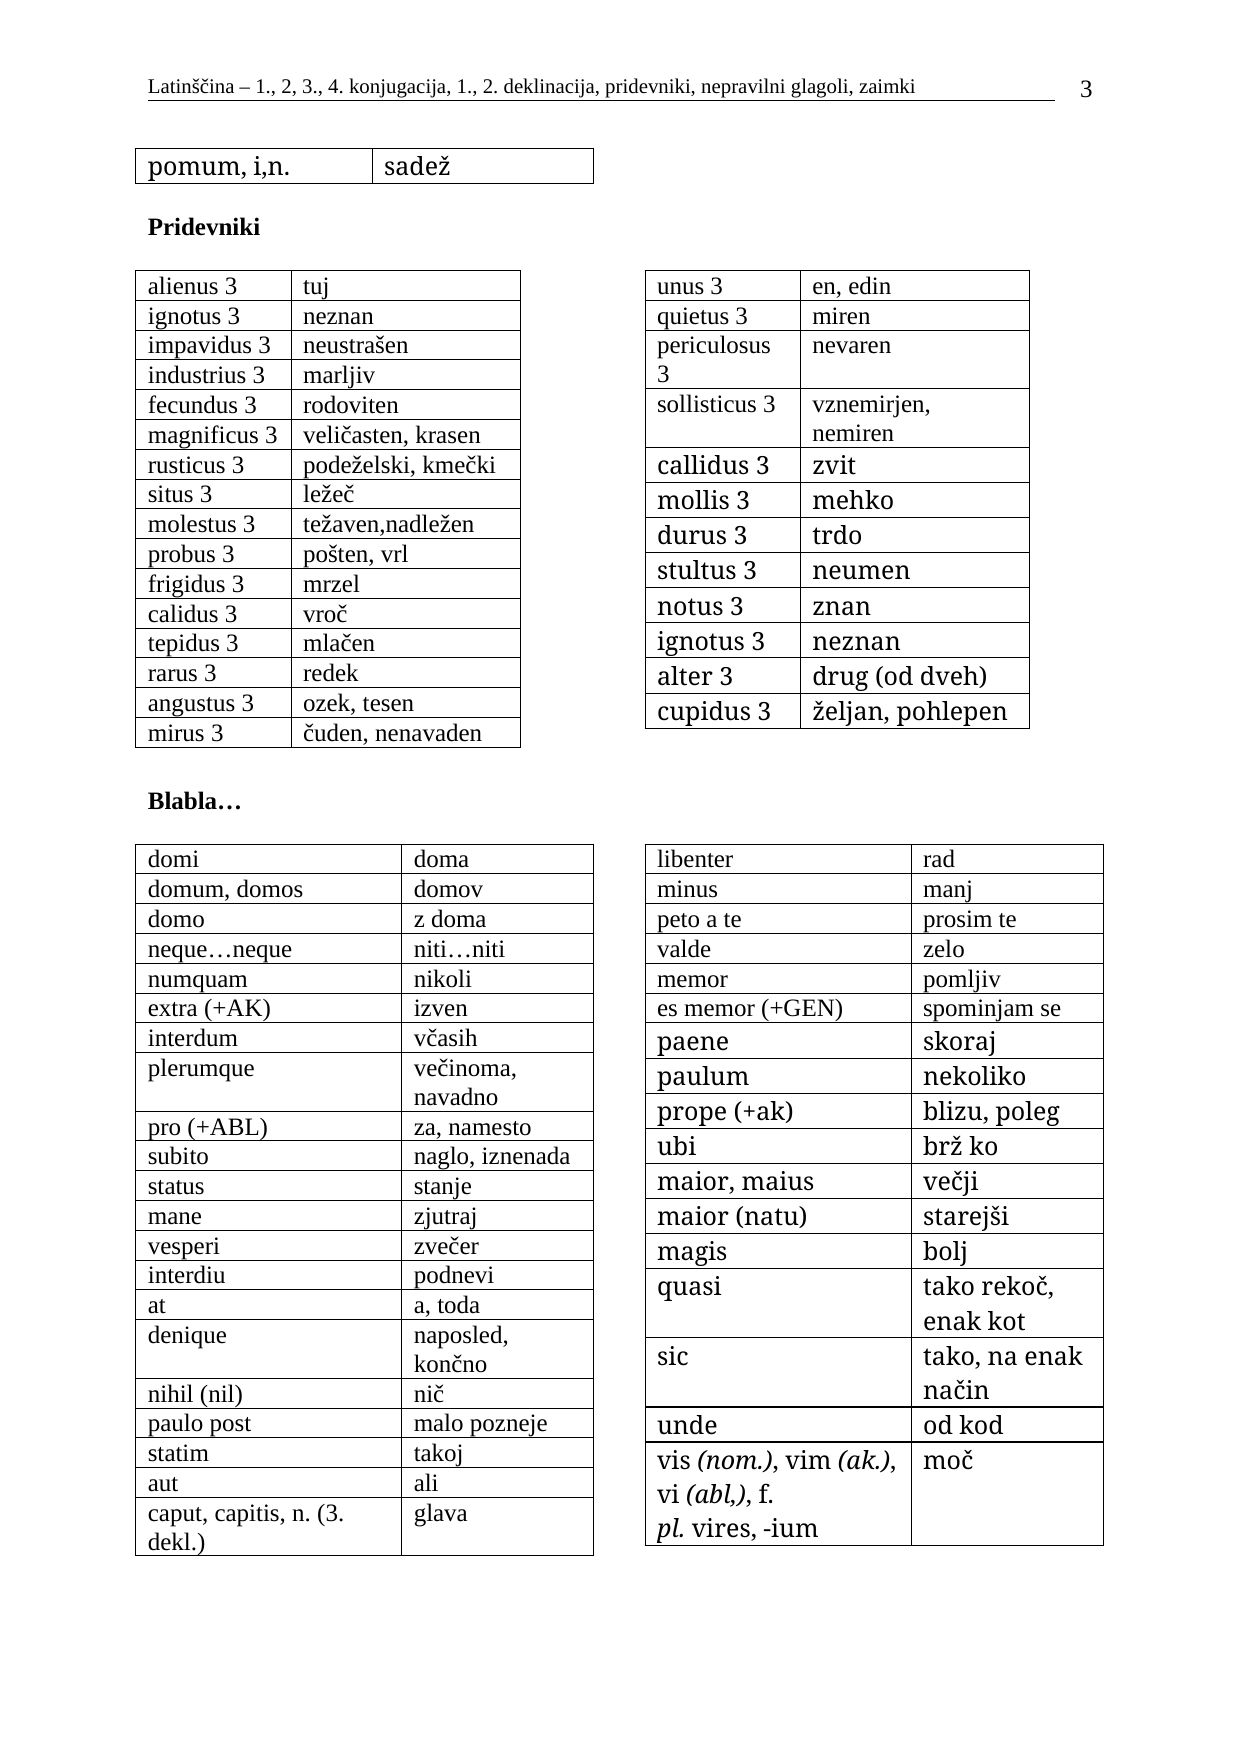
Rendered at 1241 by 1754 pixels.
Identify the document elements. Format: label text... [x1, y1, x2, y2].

table_cell impavidus 3 [136, 331, 291, 359]
table_cell minus [646, 874, 911, 903]
table_cell nekoliko [912, 1059, 1103, 1092]
table_cell ubi [646, 1129, 911, 1163]
table_cell zvečer [402, 1231, 593, 1259]
table_cell rarus 3 [136, 658, 291, 687]
table_cell status [136, 1171, 401, 1200]
table_cell tepidus 3 [136, 629, 291, 657]
table_cell tako, na enak način [912, 1338, 1103, 1406]
table_cell marljiv [292, 360, 520, 389]
table_cell sic [646, 1338, 911, 1406]
table_cell maior (natu) [646, 1199, 911, 1233]
table_cell starejši [912, 1199, 1103, 1233]
table_cell domov [402, 874, 593, 903]
table_header tuj [292, 271, 520, 300]
table_cell calidus 3 [136, 599, 291, 627]
table_cell probus 3 [136, 539, 291, 568]
table_cell alter 3 [646, 658, 800, 692]
table_cell mlačen [292, 629, 520, 657]
table_cell stultus 3 [646, 553, 800, 587]
table_header alienus 3 [136, 271, 291, 300]
table_cell skoraj [912, 1023, 1103, 1057]
table_cell caput, capitis, n. (3. dekl.) [136, 1498, 401, 1555]
table_cell vis (nom.), vim (ak.), vi (abl,), f. pl. vires, -ium [646, 1443, 911, 1545]
table_cell domum, domos [136, 874, 401, 903]
table_cell manj [912, 874, 1103, 903]
table_cell callidus 3 [646, 448, 800, 482]
table_cell paene [646, 1023, 911, 1057]
table_cell plerumque [136, 1053, 401, 1111]
table_cell zjutraj [402, 1201, 593, 1230]
table_cell paulo post [136, 1409, 401, 1437]
table_cell angustus 3 [136, 688, 291, 717]
table_cell naglo, iznenada [402, 1141, 593, 1170]
table_cell quietus 3 [646, 301, 800, 329]
table_cell težaven,nadležen [292, 509, 520, 538]
table_cell neque…neque [136, 934, 401, 963]
table_cell subito [136, 1141, 401, 1170]
table_cell rusticus 3 [136, 450, 291, 478]
table_cell magis [646, 1234, 911, 1268]
table_cell glava [402, 1498, 593, 1555]
table_cell maior, maius [646, 1164, 911, 1198]
table_cell malo pozneje [402, 1409, 593, 1437]
table_cell pošten, vrl [292, 539, 520, 568]
table_header doma [402, 845, 593, 873]
table_cell molestus 3 [136, 509, 291, 538]
table_cell situs 3 [136, 480, 291, 508]
table_cell at [136, 1290, 401, 1319]
table_cell industrius 3 [136, 360, 291, 389]
table_cell neumen [801, 553, 1029, 587]
table_cell pomum, i,n. [136, 149, 372, 183]
table_cell naposled, končno [402, 1320, 593, 1378]
table_cell notus 3 [646, 588, 800, 622]
table_cell paulum [646, 1059, 911, 1092]
table_cell en, edin [801, 271, 1029, 300]
table_cell interdiu [136, 1261, 401, 1289]
table_cell numquam [136, 964, 401, 992]
table_cell ozek, tesen [292, 688, 520, 717]
table_cell quasi [646, 1269, 911, 1337]
table_cell podeželski, kmečki [292, 450, 520, 478]
table_cell extra (+AK) [136, 994, 401, 1022]
table_cell domo [136, 904, 401, 933]
table_cell znan [801, 588, 1029, 622]
table_cell vesperi [136, 1231, 401, 1259]
table_cell unus 3 [646, 271, 800, 300]
table_cell včasih [402, 1023, 593, 1052]
table_cell neznan [292, 301, 520, 329]
table_cell drug (od dveh) [801, 658, 1029, 692]
table_cell veličasten, krasen [292, 420, 520, 449]
table_cell periculosus 3 [646, 331, 800, 388]
table_cell interdum [136, 1023, 401, 1052]
table_cell od kod [912, 1408, 1103, 1441]
table_cell libenter [646, 845, 911, 873]
table_header domi [136, 845, 401, 873]
table_cell blizu, poleg [912, 1094, 1103, 1128]
table_cell statim [136, 1438, 401, 1467]
table_cell ležeč [292, 480, 520, 508]
table_cell vznemirjen, nemiren [801, 389, 1029, 447]
table_cell željan, pohlepen [801, 694, 1029, 727]
table_cell brž ko [912, 1129, 1103, 1163]
table_cell rad [912, 845, 1103, 873]
table_cell večji [912, 1164, 1103, 1198]
table_cell nihil (nil) [136, 1379, 401, 1407]
table_cell rodoviten [292, 390, 520, 419]
table_cell neznan [801, 623, 1029, 657]
table_cell unde [646, 1408, 911, 1441]
table_cell magnificus 3 [136, 420, 291, 449]
table_cell vroč [292, 599, 520, 627]
table_cell bolj [912, 1234, 1103, 1268]
table_cell durus 3 [646, 518, 800, 552]
table_cell stanje [402, 1171, 593, 1200]
text Blabla… [148, 786, 1093, 815]
text Pridevniki [148, 212, 1093, 241]
table_cell nikoli [402, 964, 593, 992]
table_cell za, namesto [402, 1112, 593, 1140]
table_cell pomljiv [912, 964, 1103, 992]
table_cell tako rekoč, enak kot [912, 1269, 1103, 1337]
table_cell prosim te [912, 904, 1103, 933]
table_cell prope (+ak) [646, 1094, 911, 1128]
table_cell valde [646, 934, 911, 963]
table_cell trdo [801, 518, 1029, 552]
table_cell z doma [402, 904, 593, 933]
table_cell spominjam se [912, 994, 1103, 1022]
table_cell frigidus 3 [136, 569, 291, 598]
table_cell a, toda [402, 1290, 593, 1319]
table_cell mehko [801, 483, 1029, 517]
table_cell cupidus 3 [646, 694, 800, 727]
table_cell izven [402, 994, 593, 1022]
table_cell denique [136, 1320, 401, 1378]
table_cell memor [646, 964, 911, 992]
table_cell moč [912, 1443, 1103, 1545]
table_cell es memor (+GEN) [646, 994, 911, 1022]
table_cell aut [136, 1468, 401, 1497]
table_cell ignotus 3 [646, 623, 800, 657]
table_cell pro (+ABL) [136, 1112, 401, 1140]
table_cell takoj [402, 1438, 593, 1467]
table_cell zelo [912, 934, 1103, 963]
table_cell mirus 3 [136, 718, 291, 747]
table_cell mollis 3 [646, 483, 800, 517]
table_cell večinoma, navadno [402, 1053, 593, 1111]
table_cell ignotus 3 [136, 301, 291, 329]
table_cell podnevi [402, 1261, 593, 1289]
table_cell sollisticus 3 [646, 389, 800, 447]
table_cell nevaren [801, 331, 1029, 388]
table_cell zvit [801, 448, 1029, 482]
table_cell nič [402, 1379, 593, 1407]
table_cell mrzel [292, 569, 520, 598]
table_cell fecundus 3 [136, 390, 291, 419]
table_cell niti…niti [402, 934, 593, 963]
table_cell mane [136, 1201, 401, 1230]
table_cell sadež [373, 149, 593, 183]
table_cell miren [801, 301, 1029, 329]
table_cell neustrašen [292, 331, 520, 359]
table_cell redek [292, 658, 520, 687]
table_cell čuden, nenavaden [292, 718, 520, 747]
table_cell ali [402, 1468, 593, 1497]
table_cell peto a te [646, 904, 911, 933]
